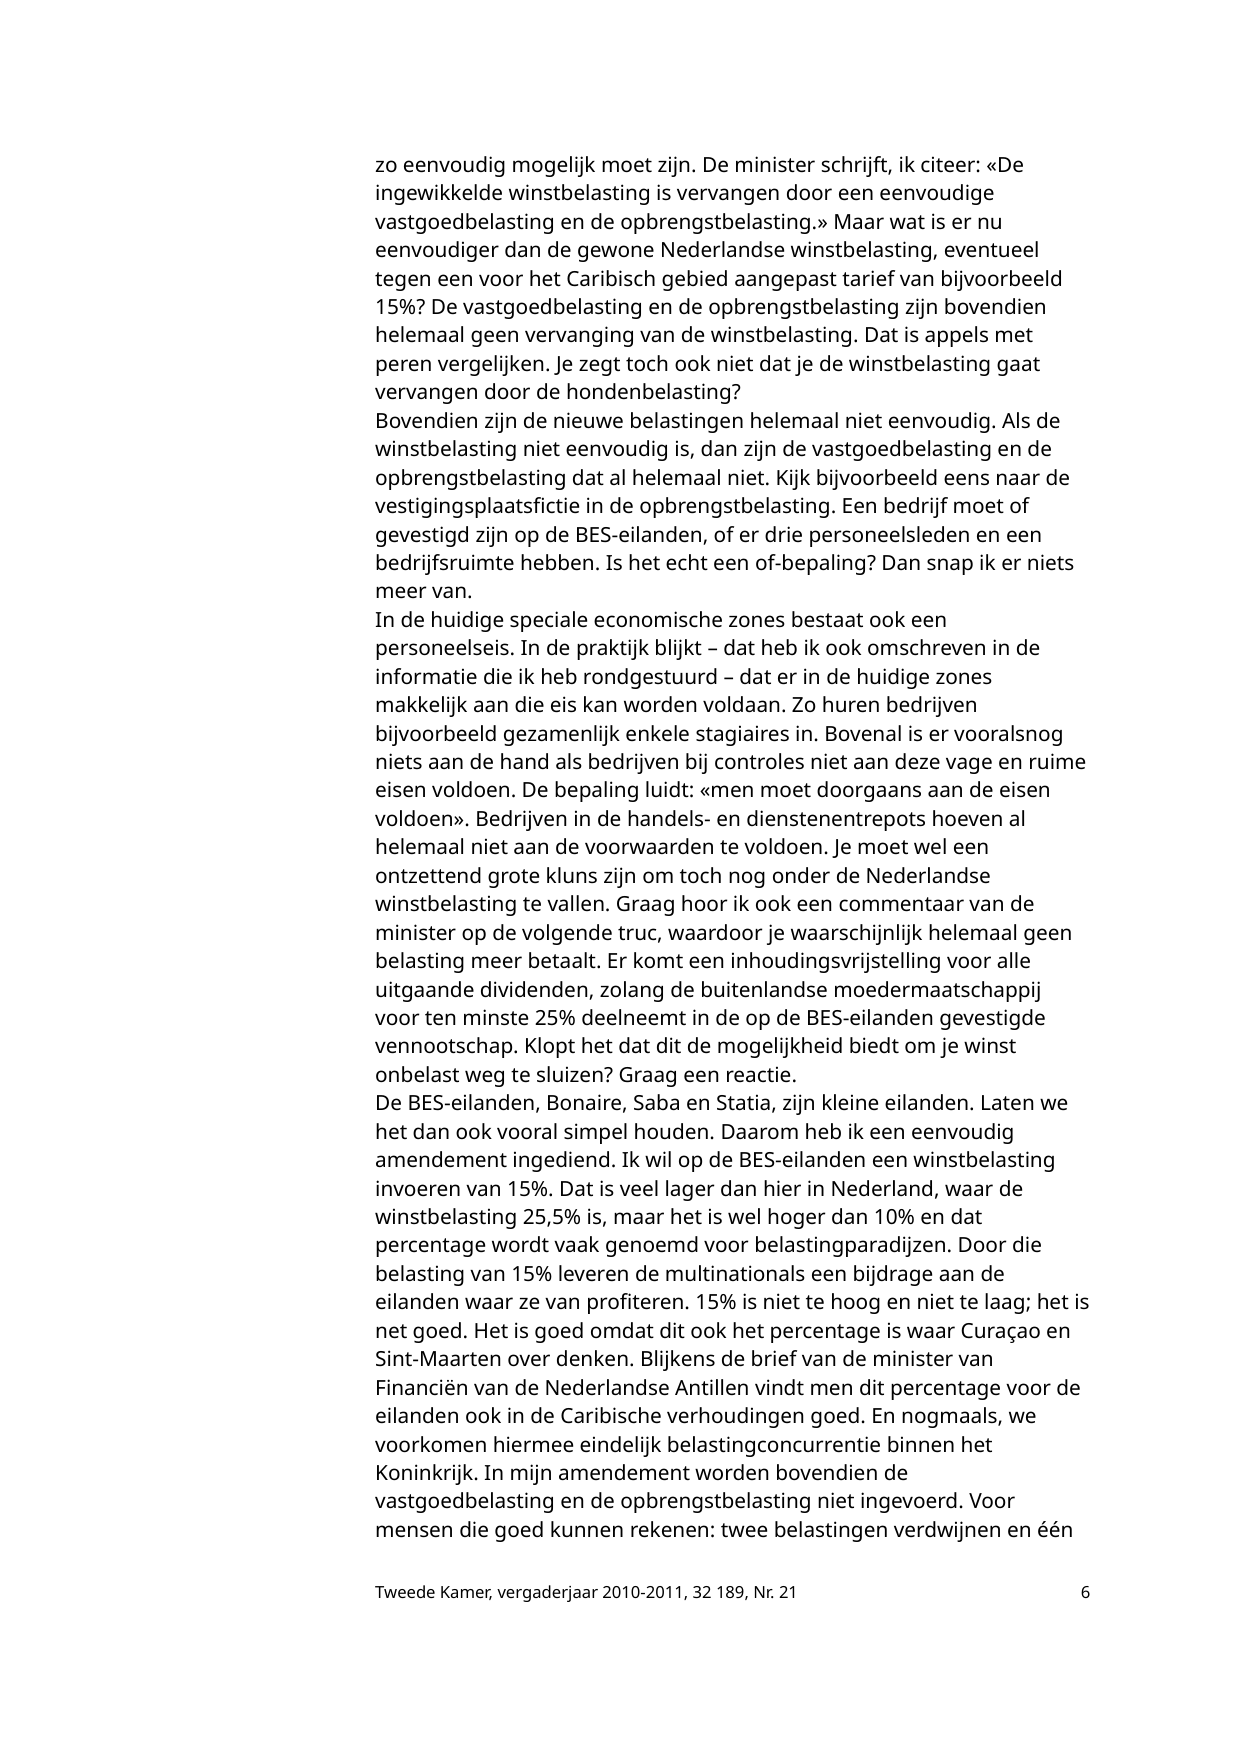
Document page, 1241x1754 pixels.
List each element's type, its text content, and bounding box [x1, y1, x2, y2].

text Bovendien zijn de nieuwe belastingen helemaal niet eenvoudig. Als de winstbelasting niet eenvoudig is, dan zijn de vastgoedbelasting en de opbrengstbelasting dat al helemaal niet. Kijk bijvoorbeeld eens naar de vestigingsplaatsfictie in de opbrengstbelasting. Een bedrijf moet of gevestigd zijn op de BES-eilanden, of er drie personeelsleden en een bedrijfsruimte hebben. Is het echt een of-bepaling? Dan snap ik er niets meer van. [375, 406, 1090, 605]
text In de huidige speciale economische zones bestaat ook een personeelseis. In de praktijk blijkt – dat heb ik ook omschreven in de informatie die ik heb rondgestuurd – dat er in de huidige zones makkelijk aan die eis kan worden voldaan. Zo huren bedrijven bijvoorbeeld gezamenlijk enkele stagiaires in. Bovenal is er vooralsnog niets aan de hand als bedrijven bij controles niet aan deze vage en ruime eisen voldoen. De bepaling luidt: «men moet doorgaans aan de eisen voldoen». Bedrijven in de handels- en dienstenentrepots hoeven al helemaal niet aan de voorwaarden te voldoen. Je moet wel een ontzettend grote kluns zijn om toch nog onder de Nederlandse winstbelasting te vallen. Graag hoor ik ook een commentaar van de minister op de volgende truc, waardoor je waarschijnlijk helemaal geen belasting meer betaalt. Er komt een inhoudingsvrijstelling voor alle uitgaande dividenden, zolang de buitenlandse moedermaatschappij voor ten minste 25% deelneemt in de op de BES-eilanden gevestigde vennootschap. Klopt het dat dit de mogelijkheid biedt om je winst onbelast weg te sluizen? Graag een reactie. [375, 605, 1090, 1088]
text zo eenvoudig mogelijk moet zijn. De minister schrijft, ik citeer: «De ingewikkelde winstbelasting is vervangen door een eenvoudige vastgoedbelasting en de opbrengstbelasting.» Maar wat is er nu eenvoudiger dan de gewone Nederlandse winstbelasting, eventueel tegen een voor het Caribisch gebied aangepast tarief van bijvoorbeeld 15%? De vastgoedbelasting en de opbrengstbelasting zijn bovendien helemaal geen vervanging van de winstbelasting. Dat is appels met peren vergelijken. Je zegt toch ook niet dat je de winstbelasting gaat vervangen door de hondenbelasting? [375, 150, 1090, 406]
text De BES-eilanden, Bonaire, Saba en Statia, zijn kleine eilanden. Laten we het dan ook vooral simpel houden. Daarom heb ik een eenvoudig amendement ingediend. Ik wil op de BES-eilanden een winstbelasting invoeren van 15%. Dat is veel lager dan hier in Nederland, waar de winstbelasting 25,5% is, maar het is wel hoger dan 10% en dat percentage wordt vaak genoemd voor belastingparadijzen. Door die belasting van 15% leveren de multinationals een bijdrage aan de eilanden waar ze van profiteren. 15% is niet te hoog en niet te laag; het is net goed. Het is goed omdat dit ook het percentage is waar Curaçao en Sint-Maarten over denken. Blijkens de brief van de minister van Financiën van de Nederlandse Antillen vindt men dit percentage voor de eilanden ook in de Caribische verhoudingen goed. En nogmaals, we voorkomen hiermee eindelijk belastingconcurrentie binnen het Koninkrijk. In mijn amendement worden bovendien de vastgoedbelasting en de opbrengstbelasting niet ingevoerd. Voor mensen die goed kunnen rekenen: twee belastingen verdwijnen en één [375, 1088, 1090, 1543]
